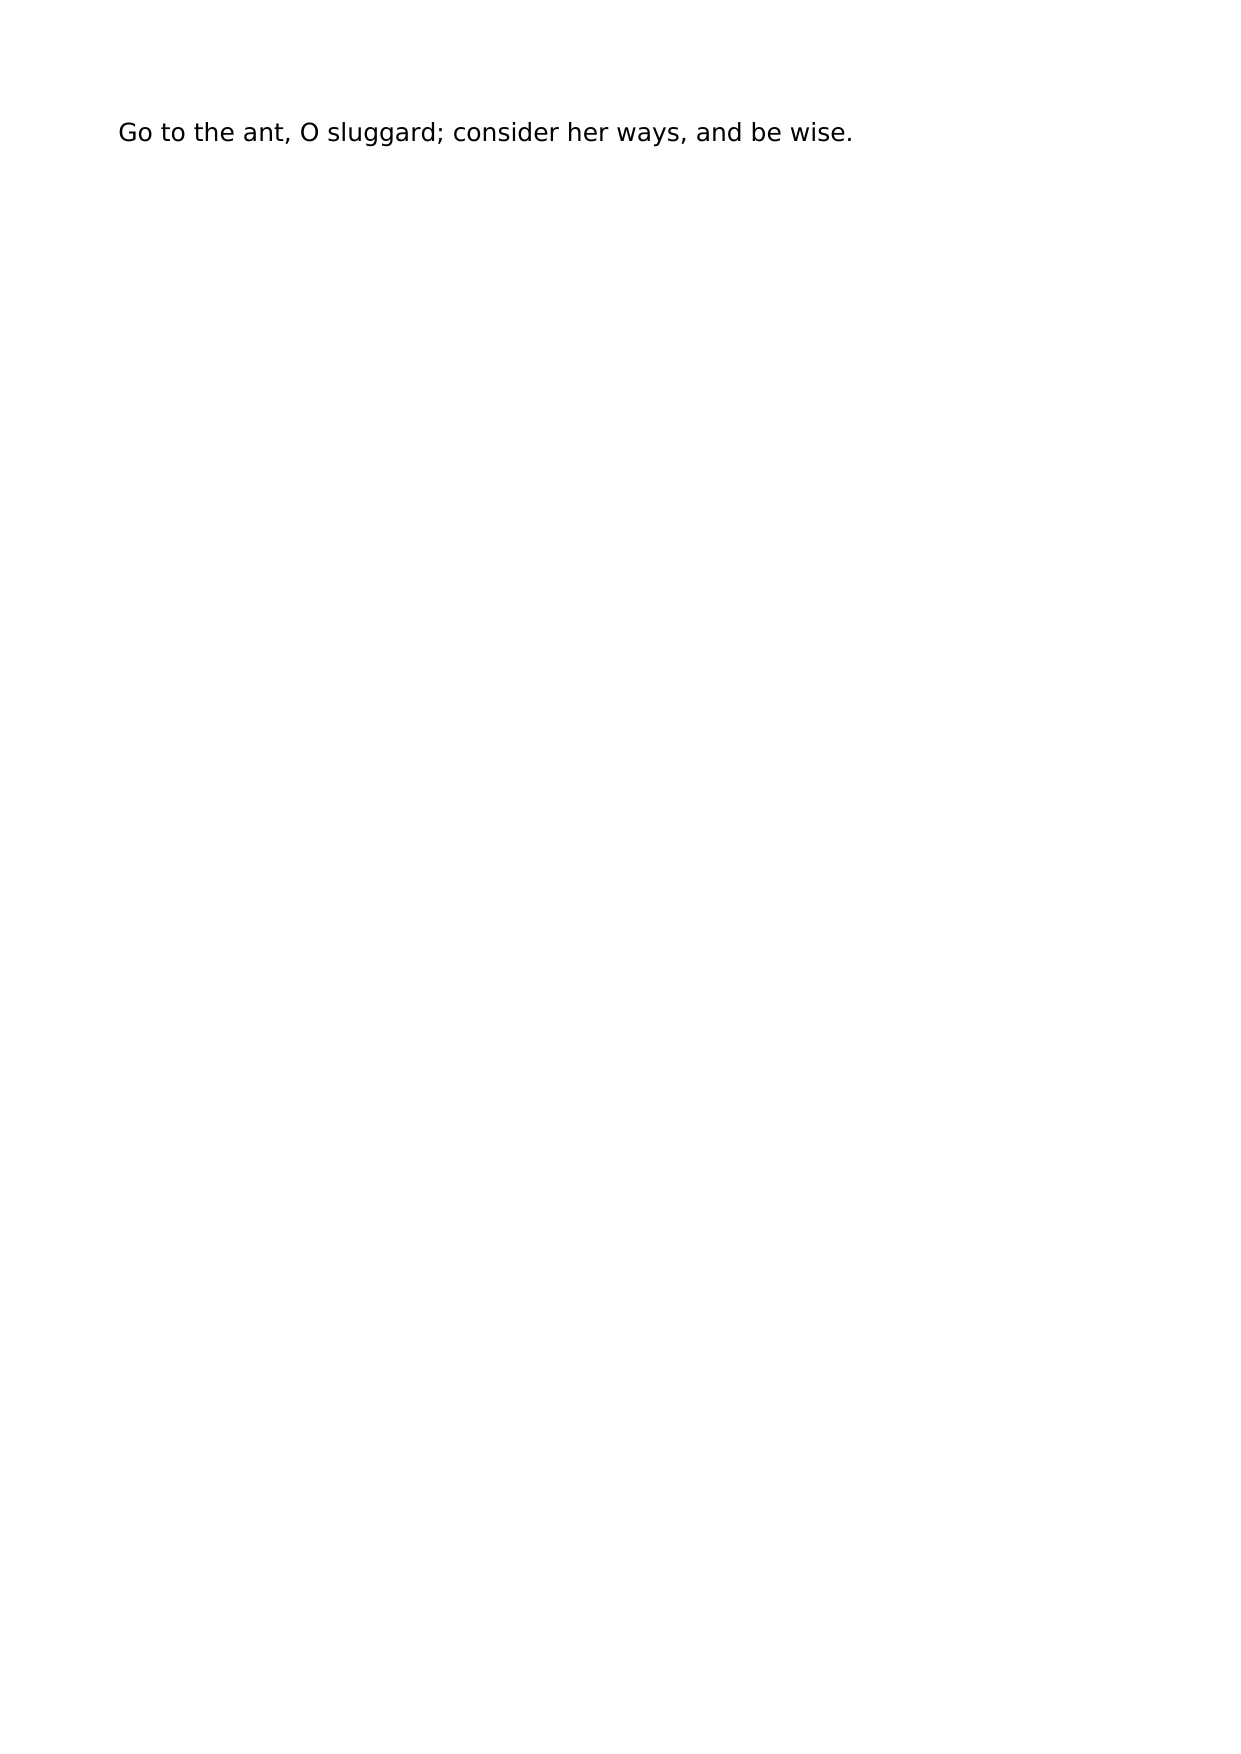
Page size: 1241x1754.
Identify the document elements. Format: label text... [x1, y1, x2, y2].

text Go to the ant, O sluggard; consider her ways, and be wise. [118, 118, 1122, 147]
